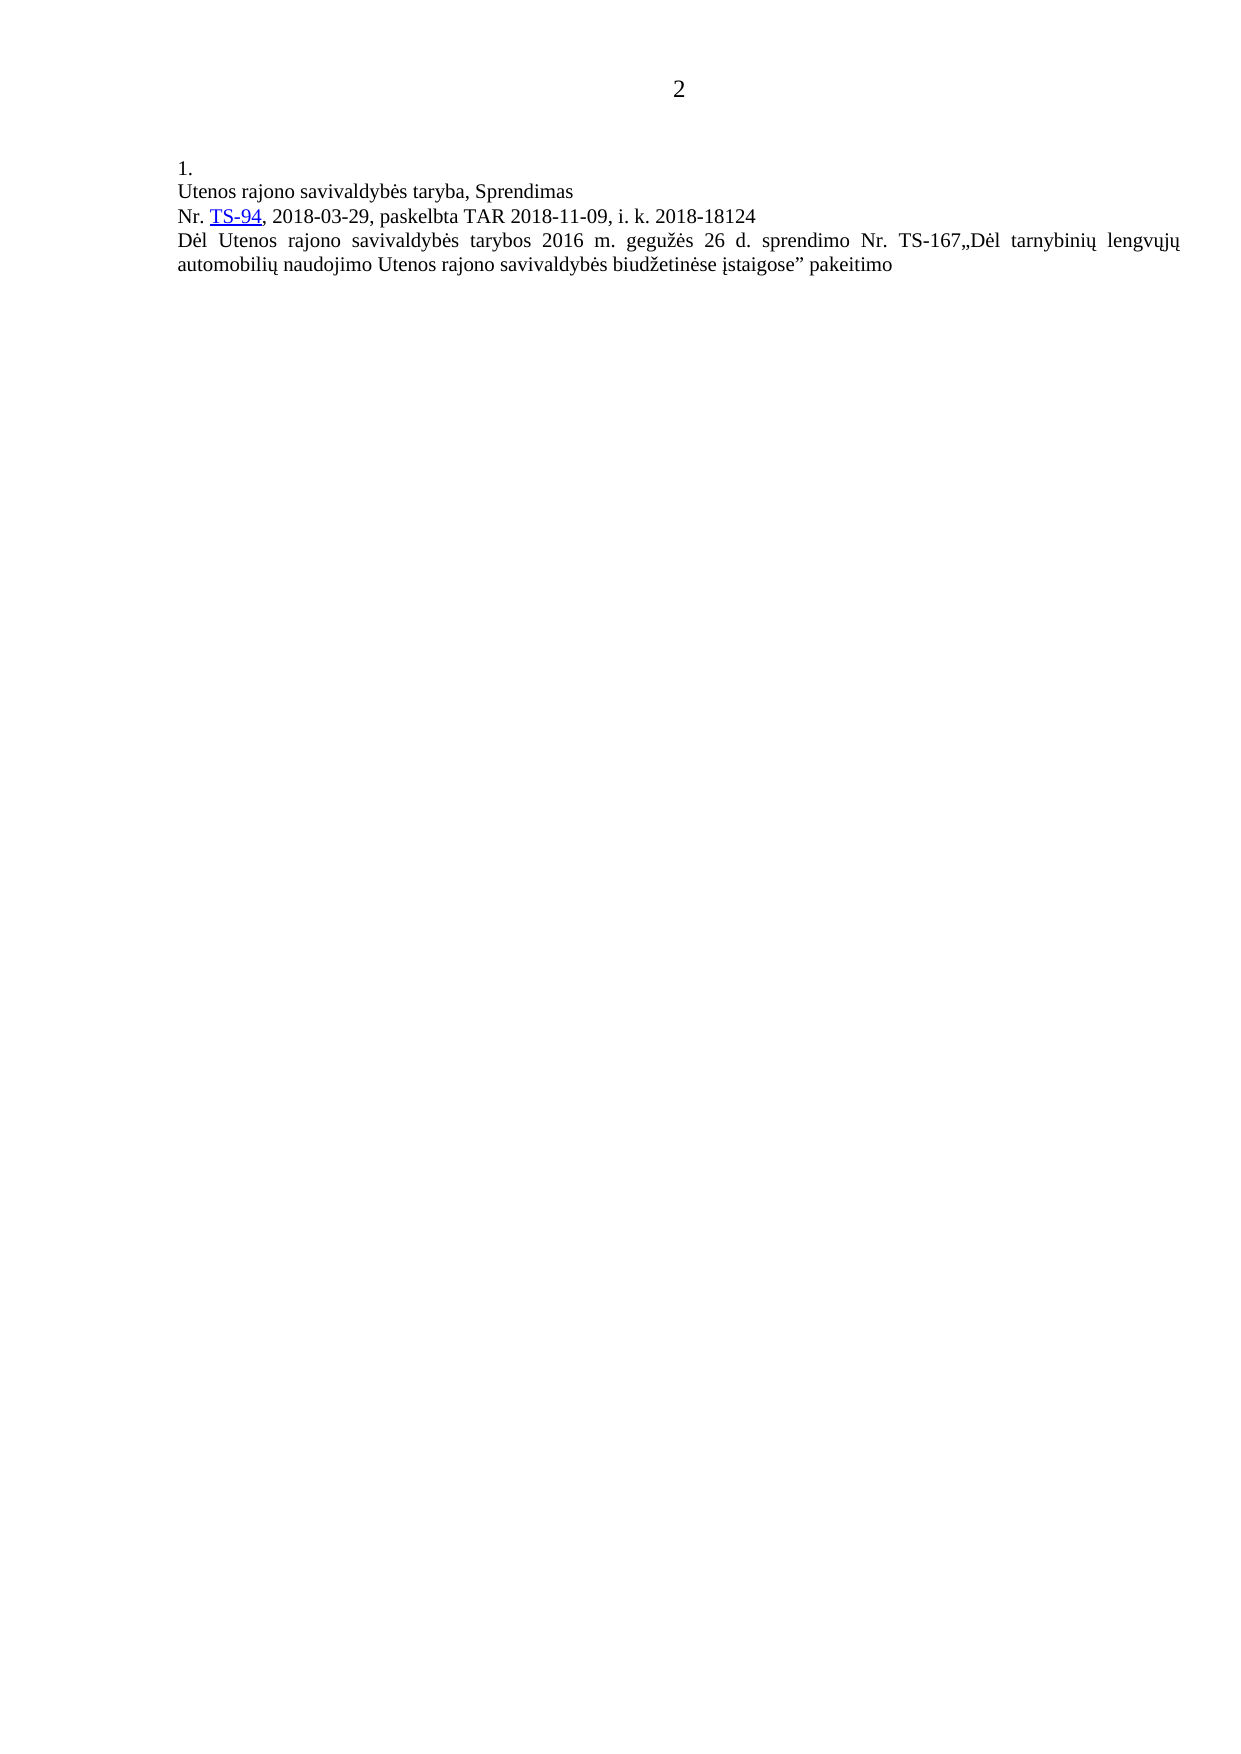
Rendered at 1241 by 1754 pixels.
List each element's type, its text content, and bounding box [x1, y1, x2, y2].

text 1. [177, 155, 1181, 179]
text Utenos rajono savivaldybės taryba, Sprendimas [177, 179, 1181, 203]
text Nr. TS-94, 2018-03-29, paskelbta TAR 2018-11-09, i. k. 2018-18124 [177, 203, 1181, 228]
text Dėl Utenos rajono savivaldybės tarybos 2016 m. gegužės 26 d. sprendimo Nr. TS-167„Dėl tarnybinių lengvųjų automobilių naudojimo Utenos rajono savivaldybės biudžetinėse įstaigose” pakeitimo [177, 228, 1181, 276]
